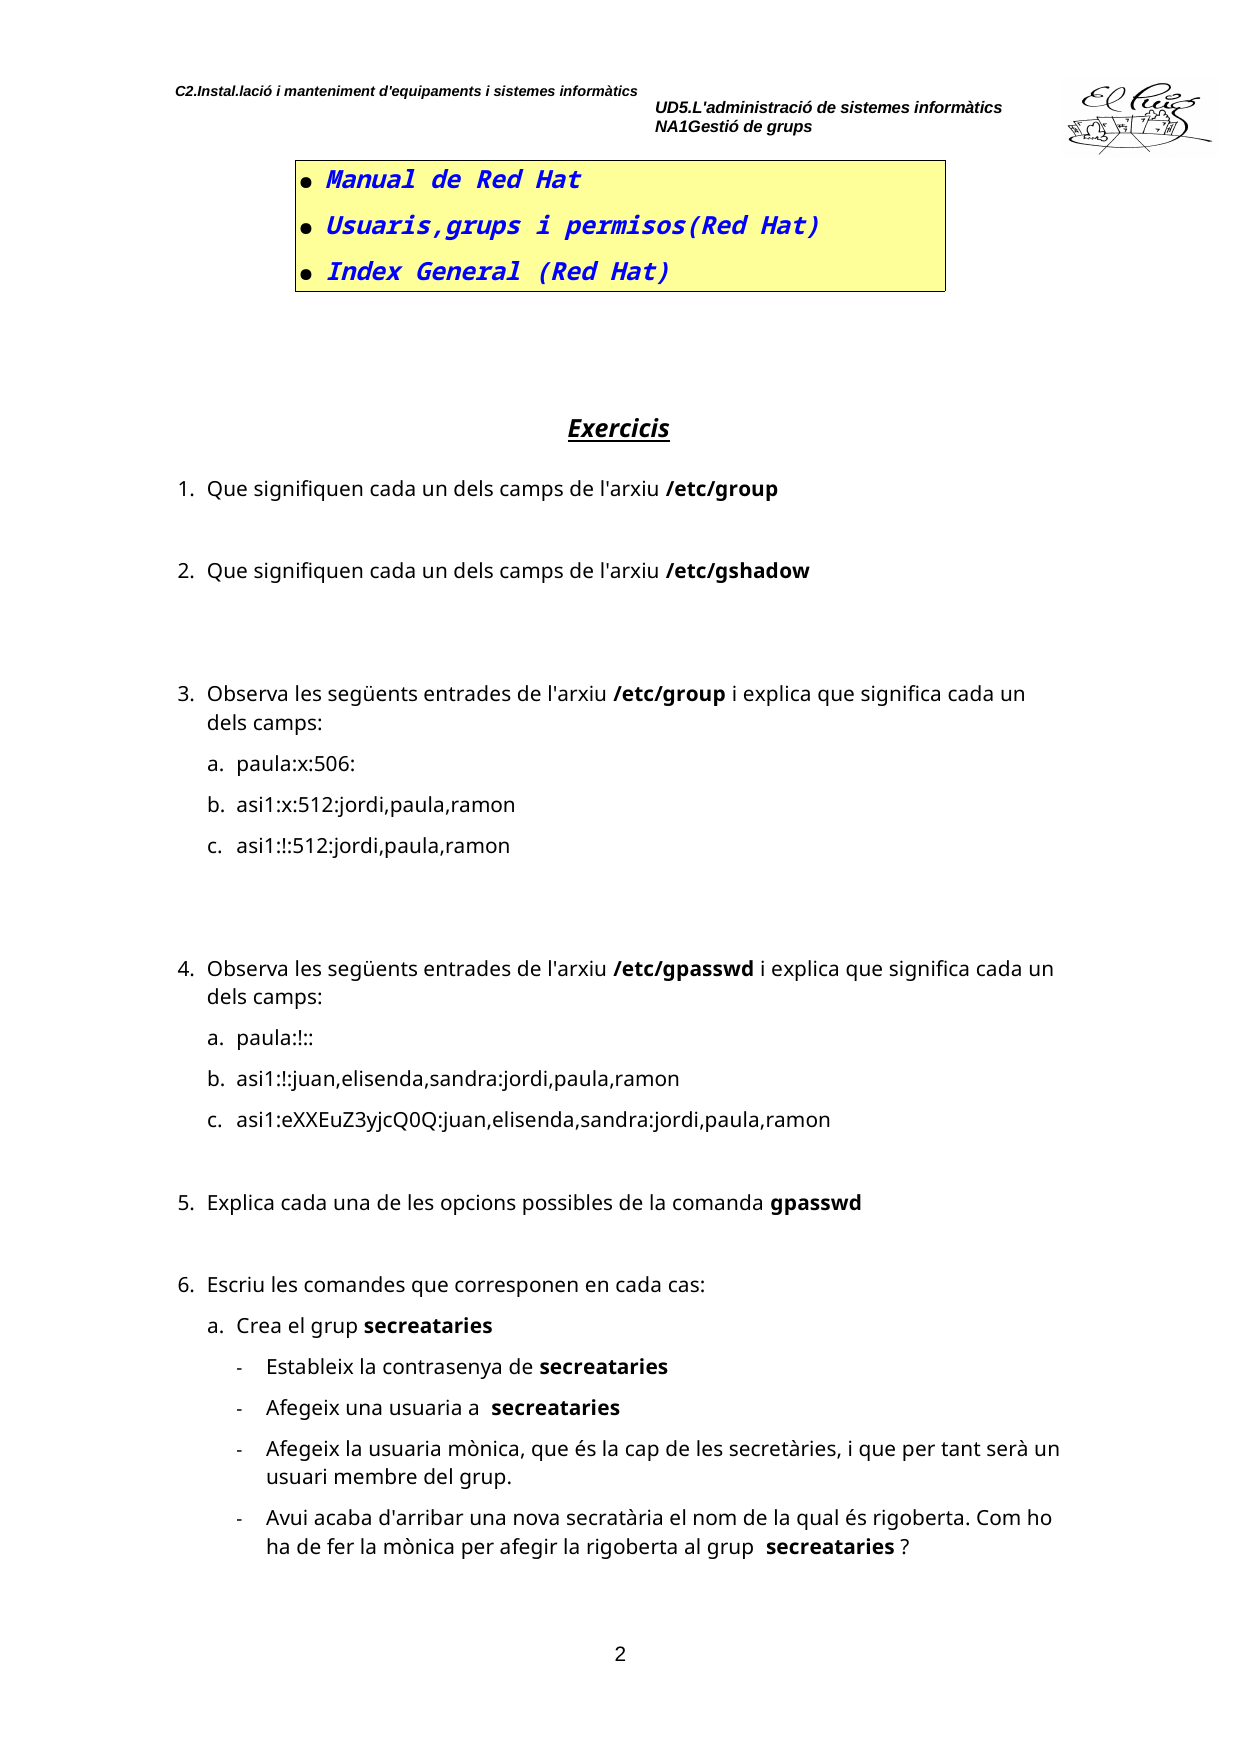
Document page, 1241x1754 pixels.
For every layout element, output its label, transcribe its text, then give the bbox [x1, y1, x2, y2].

list Estableix la contrasenya de secreataries [236, 1352, 1063, 1380]
list asi1:x:512:jordi,paula,ramon [207, 789, 1063, 818]
list Avui acaba d'arribar una nova secratària el nom de la qual és rigoberta. Com ho ha de fer la mònica per afegir la rigoberta al grup secreataries ? [236, 1503, 1063, 1560]
picture [1062, 75, 1218, 158]
list Index General (Red Hat) [296, 251, 945, 291]
list Manual de Red Hat [296, 161, 945, 196]
list asi1:!:512:jordi,paula,ramon [207, 831, 1063, 859]
list Explica cada una de les opcions possibles de la comanda gpasswd [177, 1187, 1063, 1216]
list paula:x:506: [207, 748, 1063, 777]
list Que signifiquen cada un dels camps de l'arxiu /etc/group [177, 474, 1063, 502]
list asi1:eXXEuZ3yjcQ0Q:juan,elisenda,sandra:jordi,paula,ramon [207, 1105, 1063, 1134]
list Observa les següents entrades de l'arxiu /etc/group i explica que significa cada un dels camps: [177, 679, 1063, 736]
list Usuaris,grups i permisos(Red Hat) [296, 205, 945, 242]
list Escriu les comandes que corresponen en cada cas: [177, 1269, 1063, 1298]
list Afegeix la usuaria mònica, que és la cap de les secretàries, i que per tant serà un usuari membre del grup. [236, 1434, 1063, 1491]
list asi1:!:juan,elisenda,sandra:jordi,paula,ramon [207, 1064, 1063, 1093]
list paula:!:: [207, 1023, 1063, 1052]
list Que signifiquen cada un dels camps de l'arxiu /etc/gshadow [177, 556, 1063, 584]
list Observa les següents entrades de l'arxiu /etc/gpasswd i explica que significa cada un dels camps: [177, 954, 1063, 1011]
list Afegeix una usuaria a secreataries [236, 1393, 1063, 1421]
list Crea el grup secreataries [207, 1311, 1063, 1339]
text Exercicis [177, 411, 1063, 445]
